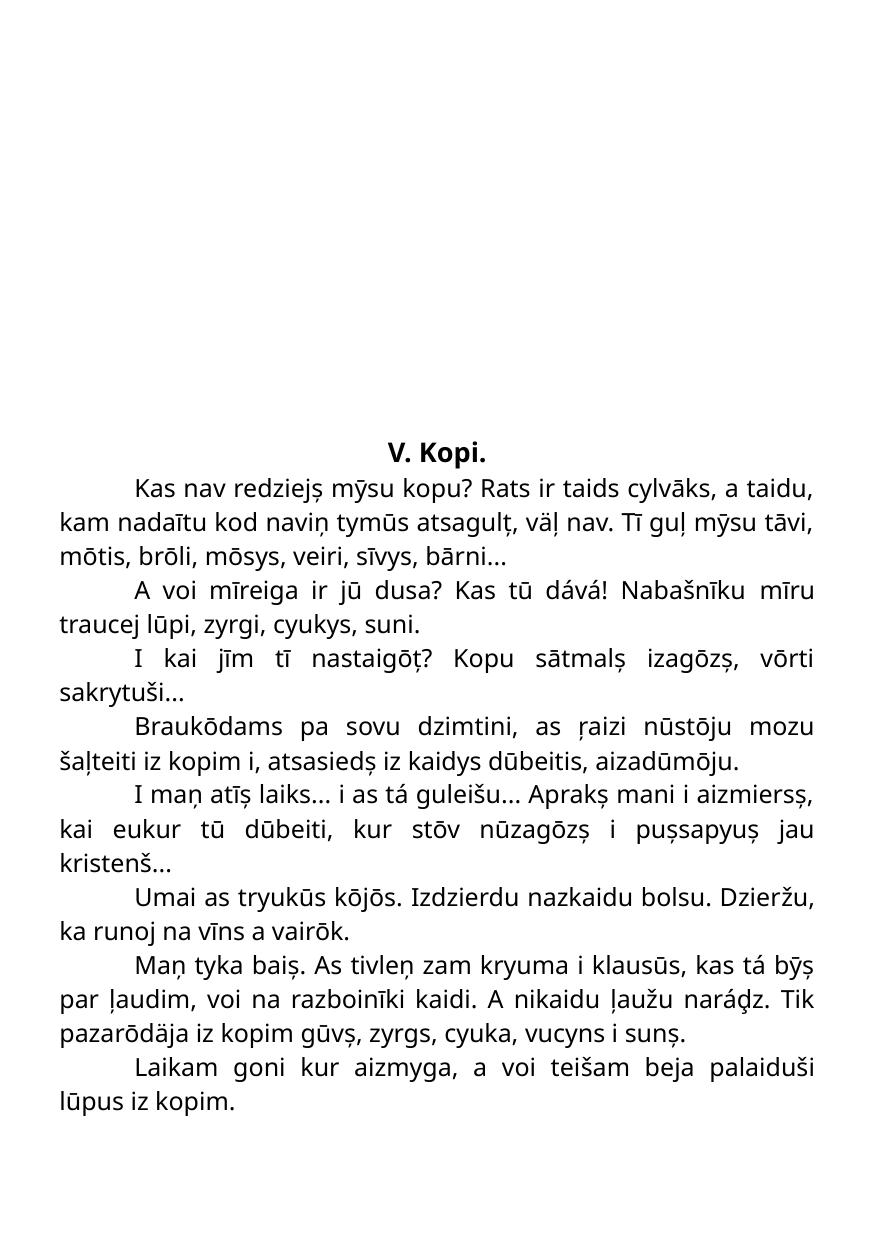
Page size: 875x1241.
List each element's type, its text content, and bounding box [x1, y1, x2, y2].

text V. Kopi. [59, 434, 815, 471]
text Laikam goni kur aizmyga, a voi teišam beja palaiduši lūpus iz kopim. [59, 1050, 815, 1118]
text Umai as tryukūs kōjōs. Izdzierdu nazkaidu bolsu. Dzieržu, ka runoj na vīns a vairōk. [59, 879, 815, 947]
text A voi mīreiga ir jū dusa? Kas tū dává! Nabašnīku mīru traucej lūpi, zyrgi, cyukys, suni. [59, 573, 815, 641]
text Kas nav redziejș mȳsu kopu? Rats ir taids cylvāks, a taidu, kam nadaītu kod naviņ tymūs atsagulț, väļ nav. Tī guļ mȳsu tāvi, mōtis, brōli, mōsys, veiri, sīvys, bārni... [59, 471, 815, 573]
text I kai jīm tī nastaigōț? Kopu sātmalș izagōzș, vōrti sakrytuši... [59, 641, 815, 709]
text Maņ tyka baiș. As tivleņ zam kryuma i klausūs, kas tá bȳș par ļaudim, voi na razboinīki kaidi. A nikaidu ļaužu naráḑz. Tik pazarōdäja iz kopim gūvș, zyrgs, cyuka, vucyns i sunș. [59, 947, 815, 1050]
text Braukōdams pa sovu dzimtini, as ŗaizi nūstōju mozu šaļteiti iz kopim i, atsasiedș iz kaidys dūbeitis, aizadūmōju. [59, 709, 815, 777]
text I maņ atīș laiks... i as tá guleišu... Aprakș mani i aizmiersș, kai eukur tū dūbeiti, kur stōv nūzagōzș i pușsapyuș jau kristenš... [59, 777, 815, 879]
